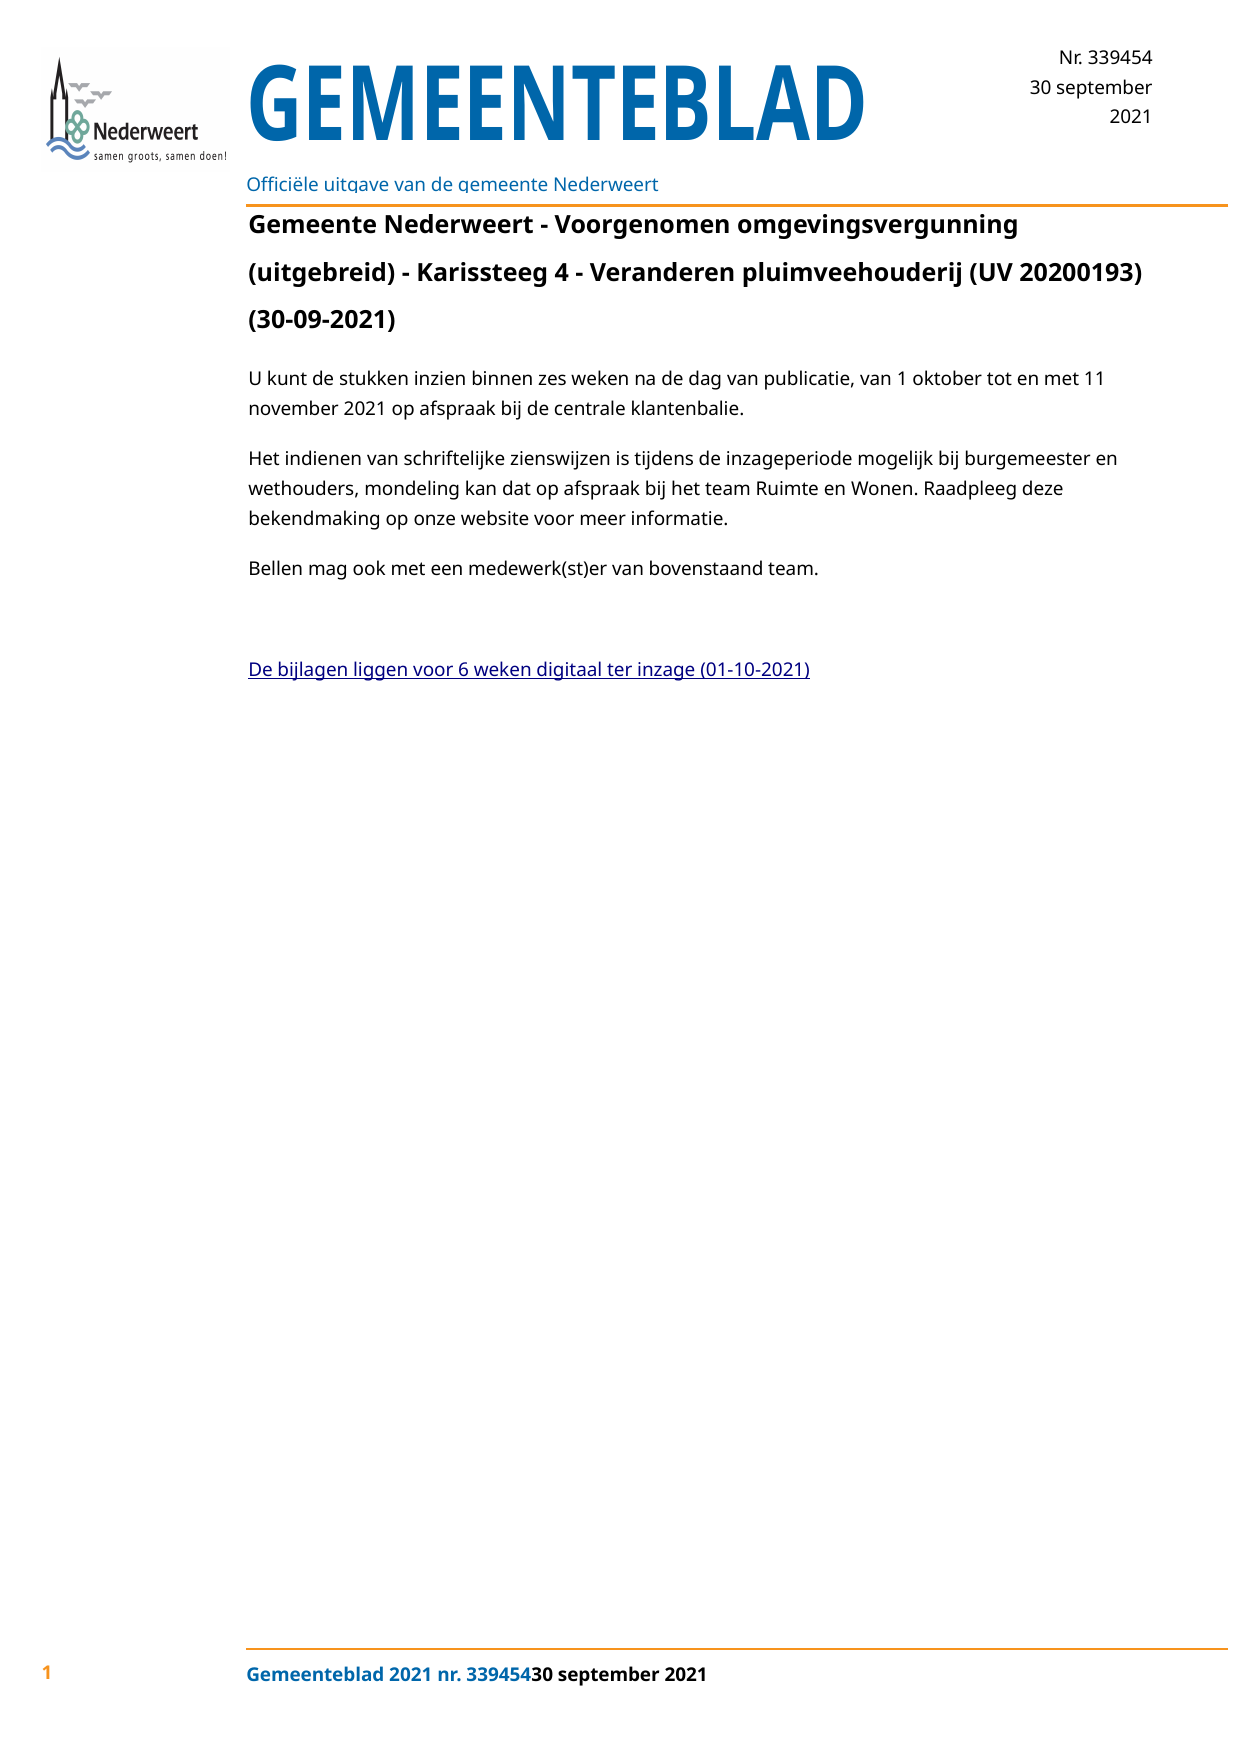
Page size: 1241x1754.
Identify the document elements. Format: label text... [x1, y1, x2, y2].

text Bellen mag ook met een medewerk(st)er van bovenstaand team. [248, 555, 1152, 581]
text Gemeente Nederweert - Voorgenomen omgevingsvergunning (uitgebreid) - Karissteeg 4 - Veranderen pluimveehouderij (UV 20200193) (30-09-2021) [248, 207, 1152, 336]
text U kunt de stukken inzien binnen zes weken na de dag van publicatie, van 1 oktober tot en met 11 november 2021 op afspraak bij de centrale klantenbalie. [248, 366, 1152, 421]
text De bijlagen liggen voor 6 weken digitaal ter inzage (01-10-2021) [248, 656, 1152, 682]
text Het indienen van schriftelijke zienswijzen is tijdens de inzageperiode mogelijk bij burgemeester en wethouders, mondeling kan dat op afspraak bij het team Ruimte en Wonen. Raadpleeg deze bekendmaking op onze website voor meer informatie. [248, 446, 1152, 530]
picture [41, 47, 231, 172]
